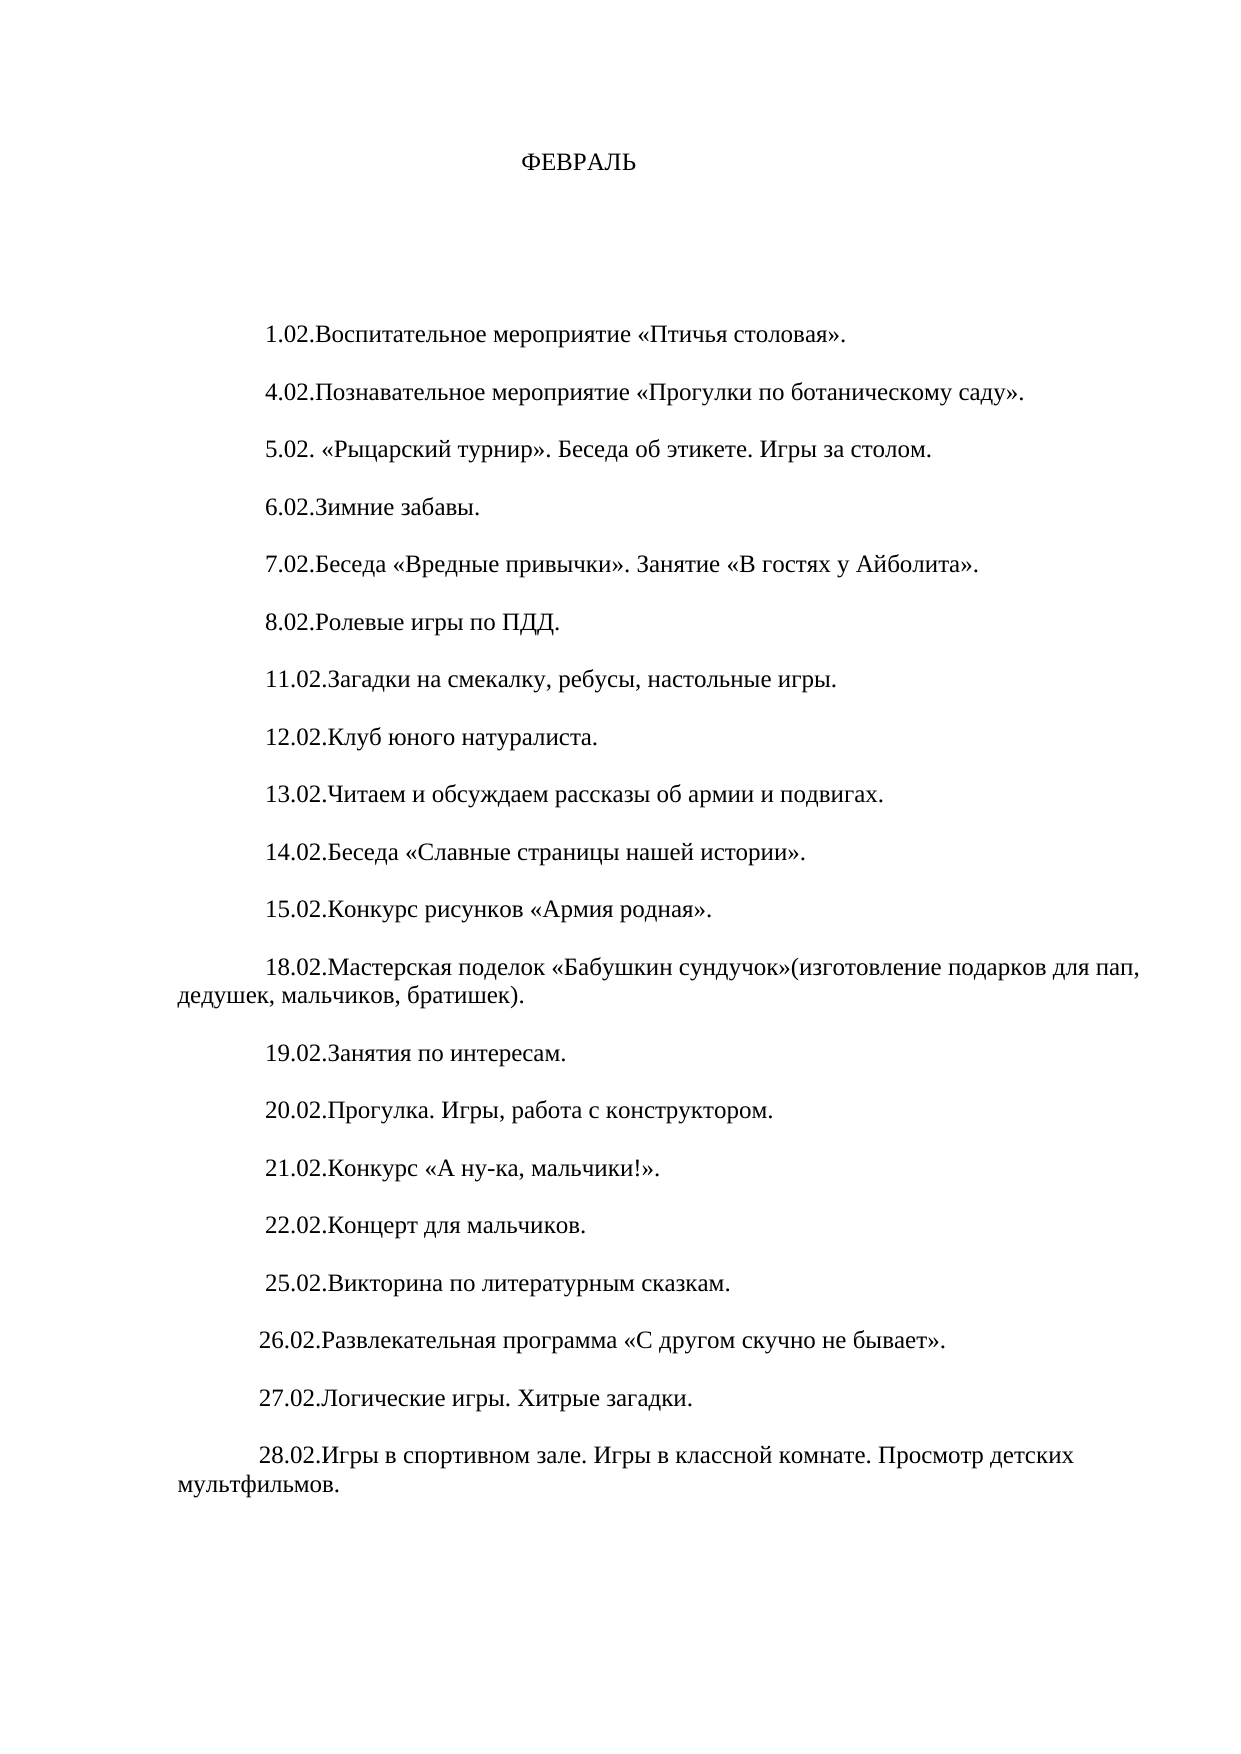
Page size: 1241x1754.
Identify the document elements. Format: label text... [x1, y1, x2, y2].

text 4.02.Познавательное мероприятие «Прогулки по ботаническому саду». [177, 377, 1152, 406]
text 18.02.Мастерская поделок «Бабушкин сундучок»(изготовление подарков для пап, дедушек, мальчиков, братишек). [177, 952, 1152, 1009]
text 26.02.Развлекательная программа «С другом скучно не бывает». [177, 1326, 1152, 1354]
text 12.02.Клуб юного натуралиста. [177, 722, 1152, 751]
text 22.02.Концерт для мальчиков. [177, 1211, 1152, 1239]
text 28.02.Игры в спортивном зале. Игры в классной комнате. Просмотр детских мультфильмов. [177, 1441, 1152, 1498]
text 5.02. «Рыцарский турнир». Беседа об этикете. Игры за столом. [177, 434, 1152, 463]
text 11.02.Загадки на смекалку, ребусы, настольные игры. [177, 664, 1152, 693]
text 25.02.Викторина по литературным сказкам. [177, 1268, 1152, 1297]
text 20.02.Прогулка. Игры, работа с конструктором. [177, 1096, 1152, 1124]
text 15.02.Конкурс рисунков «Армия родная». [177, 894, 1152, 923]
text 13.02.Читаем и обсуждаем рассказы об армии и подвигах. [177, 779, 1152, 808]
text 7.02.Беседа «Вредные привычки». Занятие «В гостях у Айболита». [177, 549, 1152, 578]
text 6.02.Зимние забавы. [177, 492, 1152, 521]
text 8.02.Ролевые игры по ПДД. [177, 607, 1152, 636]
text 14.02.Беседа «Славные страницы нашей истории». [177, 837, 1152, 866]
text 21.02.Конкурс «А ну-ка, мальчики!». [177, 1153, 1152, 1182]
text 1.02.Воспитательное мероприятие «Птичья столовая». [177, 319, 1152, 348]
text 19.02.Занятия по интересам. [177, 1038, 1152, 1067]
text 27.02.Логические игры. Хитрые загадки. [177, 1383, 1152, 1412]
text ФЕВРАЛЬ [177, 147, 1152, 176]
